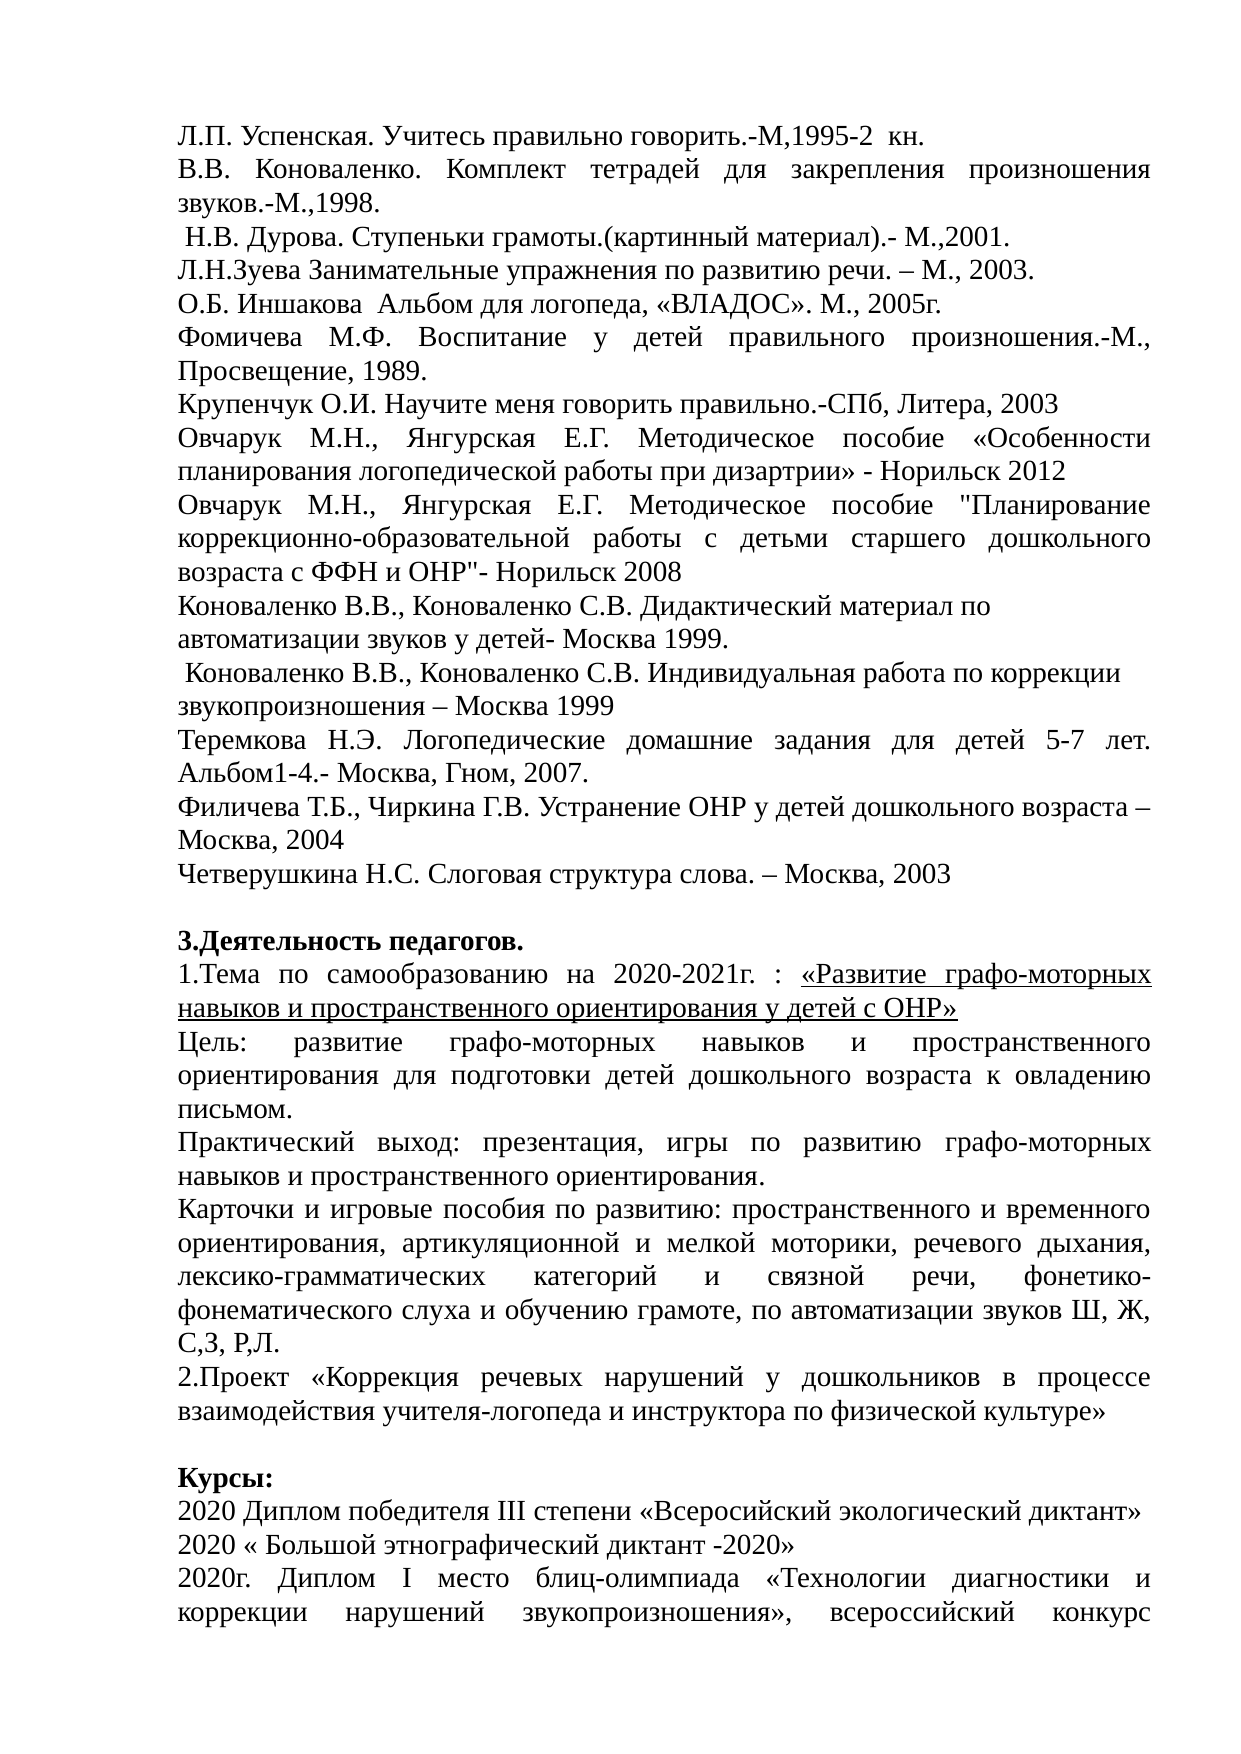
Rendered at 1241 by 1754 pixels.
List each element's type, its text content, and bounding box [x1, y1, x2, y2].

text Овчарук М.Н., Янгурская Е.Г. Методическое пособие "Планирование коррекционно-образовательной работы с детьми старшего дошкольного возраста с ФФН и ОНР"- Норильск 2008 [177, 487, 1152, 588]
text Филичева Т.Б., Чиркина Г.В. Устранение ОНР у детей дошкольного возраста – Москва, 2004 [177, 789, 1152, 856]
text Коноваленко В.В., Коноваленко С.В. Дидактический материал по автоматизации звуков у детей- Москва 1999. [177, 588, 1152, 655]
text Цель: развитие графо-моторных навыков и пространственного ориентирования для подготовки детей дошкольного возраста к овладению письмом. [177, 1024, 1152, 1124]
text Курсы: [177, 1460, 1152, 1493]
text 1.Тема по самообразованию на 2020-2021г. : «Развитие графо-моторных навыков и пространственного ориентирования у детей с ОНР» [177, 957, 1152, 1024]
text 2020г. Диплом I место блиц-олимпиада «Технологии диагностики и коррекции нарушений звукопроизношения», всероссийский конкурс [177, 1560, 1152, 1627]
text Л.Н.Зуева Занимательные упражнения по развитию речи. – М., 2003. [177, 252, 1152, 286]
list 3.Деятельность педагогов. [177, 923, 1152, 957]
text В.В. Коноваленко. Комплект тетрадей для закрепления произношения звуков.-М.,1998. [177, 152, 1152, 219]
text Теремкова Н.Э. Логопедические домашние задания для детей 5-7 лет. Альбом1-4.- Москва, Гном, 2007. [177, 722, 1152, 789]
text Карточки и игровые пособия по развитию: пространственного и временного ориентирования, артикуляционной и мелкой моторики, речевого дыхания, лексико-грамматических категорий и связной речи, фонетико-фонематического слуха и обучению грамоте, по автоматизации звуков Ш, Ж, С,З, Р,Л. [177, 1191, 1152, 1359]
text 2020 Диплом победителя III степени «Всеросийский экологический диктант» [177, 1493, 1152, 1527]
text Крупенчук О.И. Научите меня говорить правильно.-СПб, Литера, 2003 [177, 386, 1152, 420]
text 2020 « Большой этнографический диктант -2020» [177, 1527, 1152, 1560]
text Фомичева М.Ф. Воспитание у детей правильного произношения.-М., Просвещение, 1989. [177, 319, 1152, 386]
text Четверушкина Н.С. Слоговая структура слова. – Москва, 2003 [177, 856, 1152, 889]
text Практический выход: презентация, игры по развитию графо-моторных навыков и пространственного ориентирования. [177, 1124, 1152, 1191]
text Л.П. Успенская. Учитесь правильно говорить.-М,1995-2 кн. [177, 118, 1152, 152]
text 2.Проект «Коррекция речевых нарушений у дошкольников в процессе взаимодействия учителя-логопеда и инструктора по физической культуре» [177, 1359, 1152, 1426]
text Овчарук М.Н., Янгурская Е.Г. Методическое пособие «Особенности планирования логопедической работы при дизартрии» - Норильск 2012 [177, 420, 1152, 487]
text Н.В. Дурова. Ступеньки грамоты.(картинный материал).- М.,2001. [177, 219, 1152, 252]
text О.Б. Иншакова Альбом для логопеда, «ВЛАДОС». М., 2005г. [177, 286, 1152, 319]
text Коноваленко В.В., Коноваленко С.В. Индивидуальная работа по коррекции звукопроизношения – Москва 1999 [177, 655, 1152, 722]
